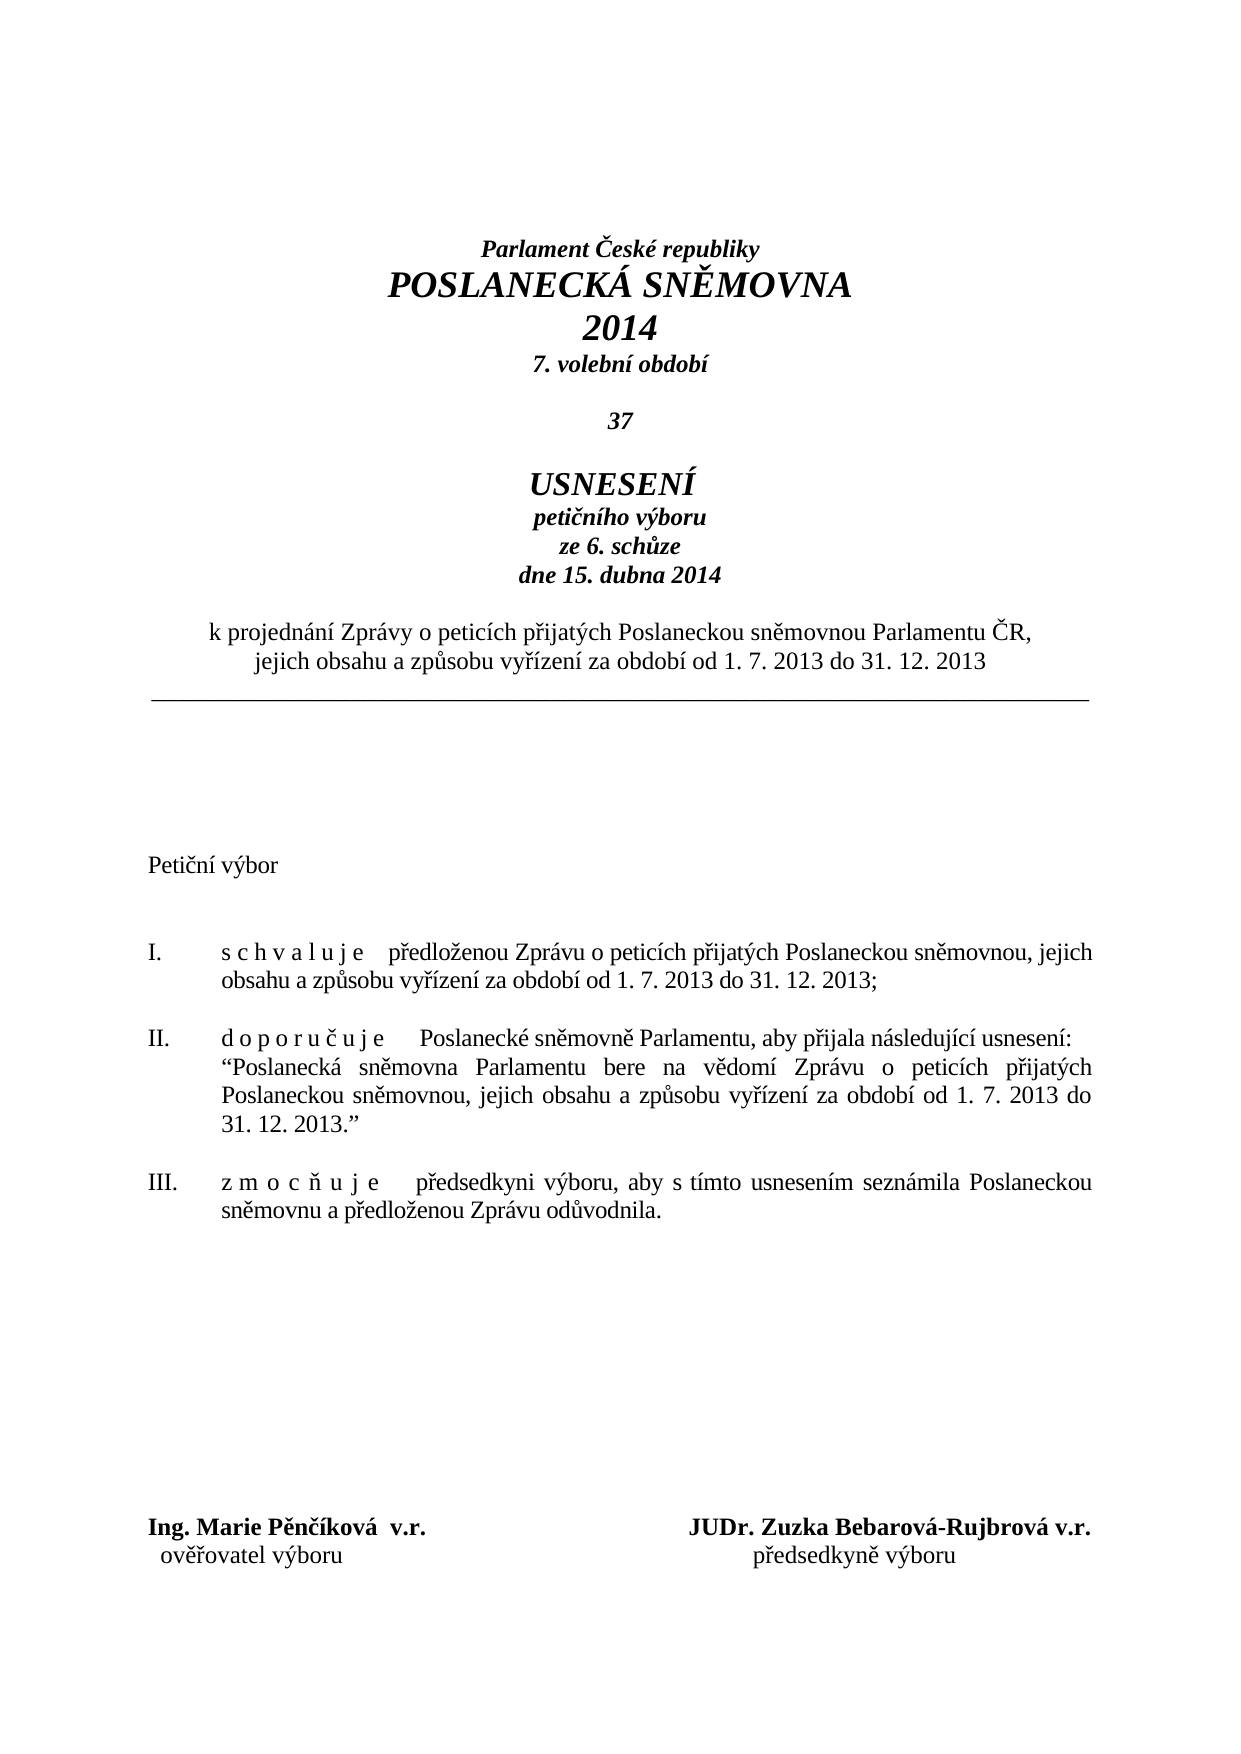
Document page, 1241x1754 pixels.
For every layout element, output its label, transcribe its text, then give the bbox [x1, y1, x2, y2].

text Ing. Marie Pěnčíková v.r. JUDr. Zuzka Bebarová-Rujbrová v.r. [148, 1512, 1093, 1540]
table_header Parlament České republiky POSLANECKÁ SNĚMOVNA 2014 7. volební období [140, 234, 1100, 378]
table_cell [140, 378, 1100, 406]
text “Poslanecká sněmovna Parlamentu bere na vědomí Zprávu o peticích přijatých Poslaneckou sněmovnou, jejich obsahu a způsobu vyřízení za období od 1. 7. 2013 do 31. 12. 2013.” [148, 1052, 1093, 1138]
text III. z m o c ň u j e předsedkyni výboru, aby s tímto usnesením seznámila Poslaneckou sněmovnu a předloženou Zprávu odůvodnila. [148, 1167, 1093, 1224]
table_cell dne 15. dubna 2014 [140, 560, 1100, 588]
table_cell [140, 435, 1100, 464]
text ověřovatel výboru předsedkyně výboru [148, 1540, 1093, 1569]
table_cell ze 6. schůze [140, 531, 1100, 560]
table_cell USNESENÍ [140, 464, 1100, 502]
text II. d o p o r u č u j e Poslanecké sněmovně Parlamentu, aby přijala následující usnesení: [148, 1023, 1093, 1052]
table_cell k projednání Zprávy o peticích přijatých Poslaneckou sněmovnou Parlamentu ČR, jejich obsahu a způsobu vyřízení za období od 1. 7. 2013 do 31. 12. 2013 ___________________________________________________________________________ [140, 589, 1100, 764]
text Petiční výbor [148, 850, 1093, 879]
text I. s c h v a l u j e předloženou Zprávu o peticích přijatých Poslaneckou sněmovnou, jejich obsahu a způsobu vyřízení za období od 1. 7. 2013 do 31. 12. 2013; [148, 937, 1093, 994]
table_cell petičního výboru [140, 502, 1100, 531]
table_cell 37 [140, 406, 1100, 435]
